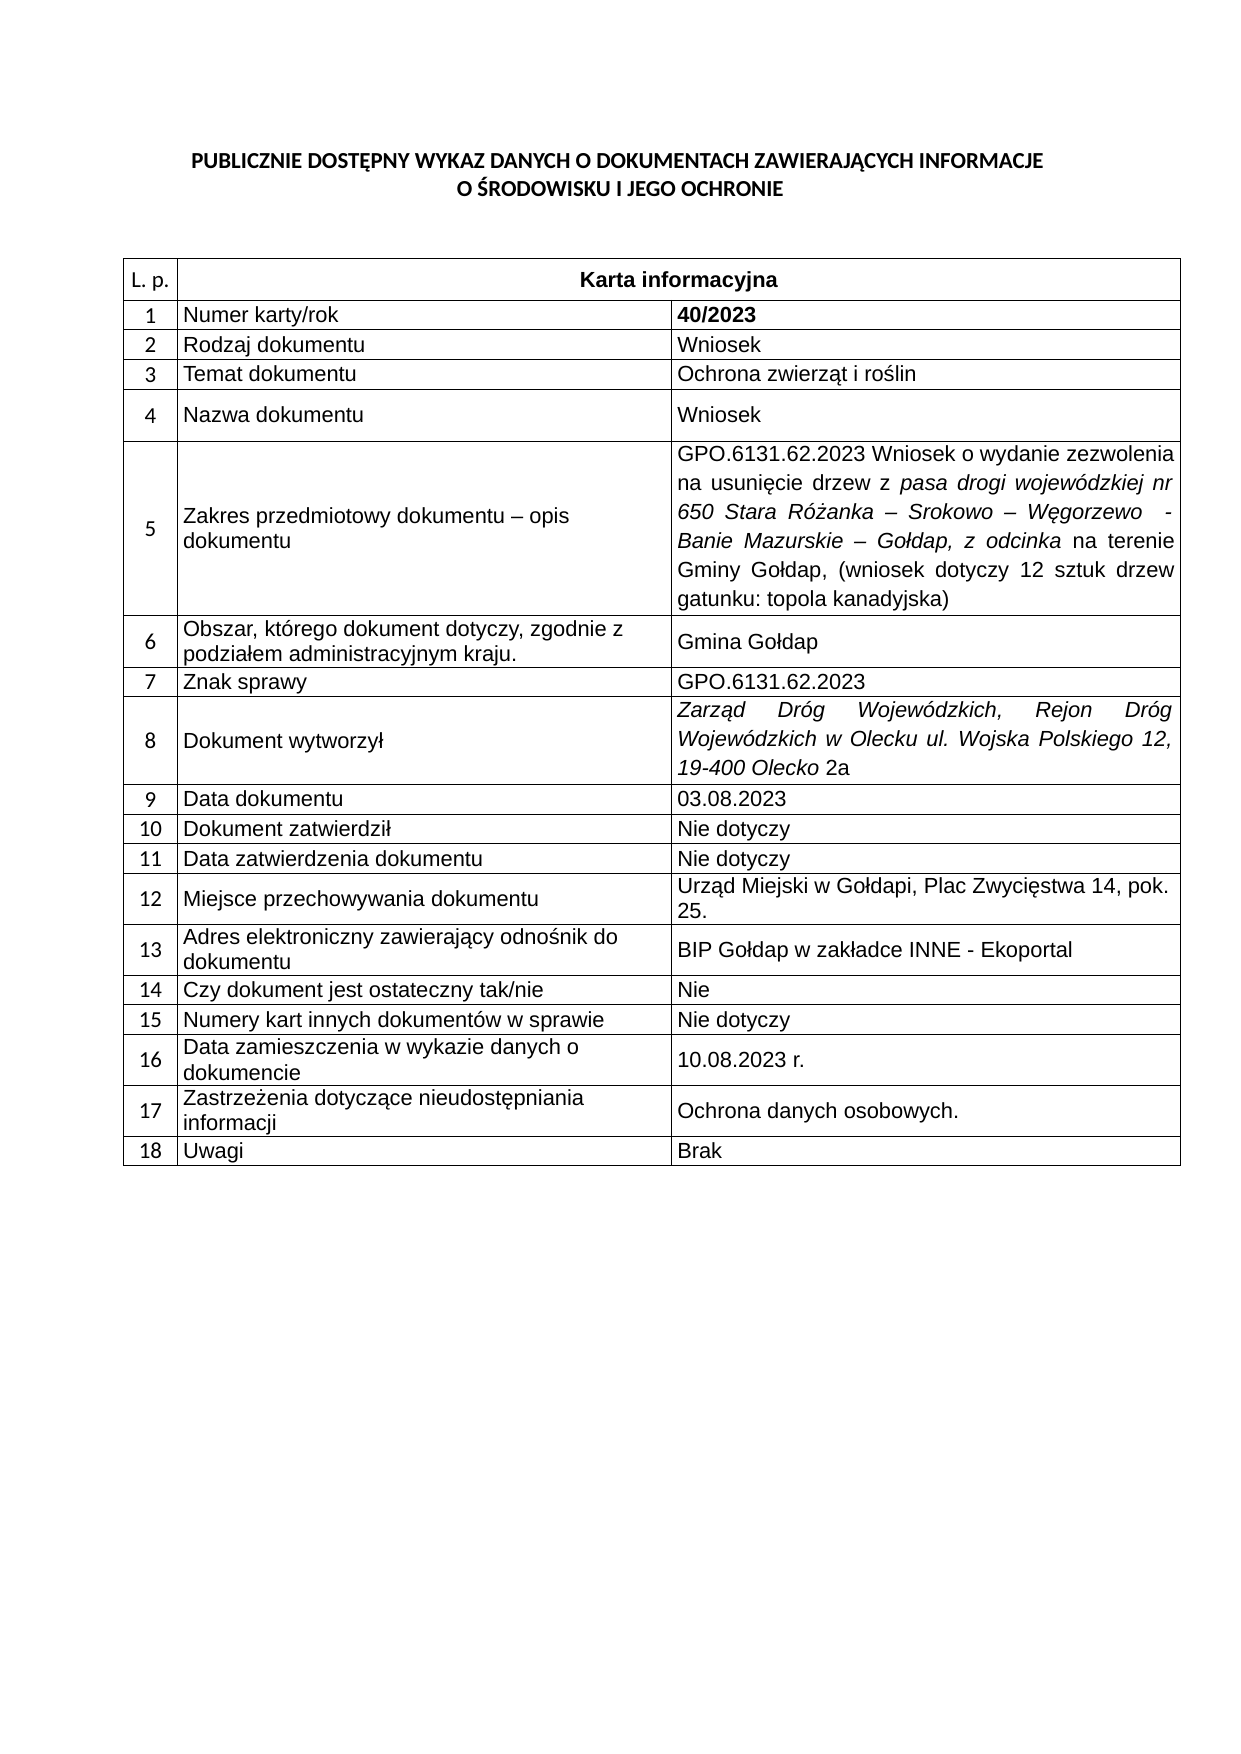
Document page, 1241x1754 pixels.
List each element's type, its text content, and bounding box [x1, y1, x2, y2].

table_cell 1 [124, 301, 177, 329]
table_cell Brak [672, 1137, 1180, 1165]
table_cell Zastrzeżenia dotyczące nieudostępniania informacji [178, 1086, 671, 1136]
table_cell 5 [124, 442, 177, 615]
table_cell 14 [124, 976, 177, 1004]
table_cell Ochrona danych osobowych. [672, 1086, 1180, 1136]
table_cell Dokument wytworzył [178, 697, 671, 784]
table_cell 10 [124, 815, 177, 843]
table_cell 40/2023 [672, 301, 1180, 329]
table_cell 9 [124, 785, 177, 813]
table_cell Rodzaj dokumentu [178, 330, 671, 359]
table_cell Data zamieszczenia w wykazie danych o dokumencie [178, 1035, 671, 1084]
table_cell Gmina Gołdap [672, 616, 1180, 666]
table_cell Nie dotyczy [672, 815, 1180, 843]
table_cell 15 [124, 1005, 177, 1034]
table_cell Temat dokumentu [178, 360, 671, 388]
table_cell 18 [124, 1137, 177, 1165]
table_cell Nie [672, 976, 1180, 1004]
table_cell GPO.6131.62.2023 Wniosek o wydanie zezwolenia na usunięcie drzew z pasa drogi wojewódzkiej nr 650 Stara Różanka – Srokowo – Węgorzewo - Banie Mazurskie – Gołdap, z odcinka na terenie Gminy Gołdap, (wniosek dotyczy 12 sztuk drzew gatunku: topola kanadyjska) [672, 442, 1180, 615]
table_cell 16 [124, 1035, 177, 1084]
table_cell Wniosek [672, 330, 1180, 359]
table_cell Zarząd Dróg Wojewódzkich, Rejon Dróg Wojewódzkich w Olecku ul. Wojska Polskiego 12, 19-400 Olecko 2a [672, 697, 1180, 784]
table_header L. p. [124, 259, 177, 300]
table_cell 2 [124, 330, 177, 359]
table_cell Obszar, którego dokument dotyczy, zgodnie z podziałem administracyjnym kraju. [178, 616, 671, 666]
table_cell Zakres przedmiotowy dokumentu – opis dokumentu [178, 442, 671, 615]
table_cell Data dokumentu [178, 785, 671, 813]
table_cell Znak sprawy [178, 668, 671, 696]
table_cell 7 [124, 668, 177, 696]
text PUBLICZNIE DOSTĘPNY WYKAZ DANYCH O DOKUMENTACH ZAWIERAJĄCYCH INFORMACJE O ŚRODOWISKU I JEGO OCHRONIE [118, 146, 1122, 202]
table_cell 3 [124, 360, 177, 388]
table_cell Nie dotyczy [672, 844, 1180, 873]
table_cell 8 [124, 697, 177, 784]
table_cell Adres elektroniczny zawierający odnośnik do dokumentu [178, 925, 671, 974]
table_cell Uwagi [178, 1137, 671, 1165]
table_cell 12 [124, 874, 177, 923]
table_cell 17 [124, 1086, 177, 1136]
table_cell Numer karty/rok [178, 301, 671, 329]
table_cell Dokument zatwierdził [178, 815, 671, 843]
table_cell 10.08.2023 r. [672, 1035, 1180, 1084]
table_cell Wniosek [672, 390, 1180, 441]
table_cell Nie dotyczy [672, 1005, 1180, 1034]
table_cell Urząd Miejski w Gołdapi, Plac Zwycięstwa 14, pok. 25. [672, 874, 1180, 923]
table_cell 13 [124, 925, 177, 974]
table_cell Nazwa dokumentu [178, 390, 671, 441]
table_cell GPO.6131.62.2023 [672, 668, 1180, 696]
table_cell Ochrona zwierząt i roślin [672, 360, 1180, 388]
table_header Karta informacyjna [178, 259, 1180, 300]
table_cell Miejsce przechowywania dokumentu [178, 874, 671, 923]
table_cell Czy dokument jest ostateczny tak/nie [178, 976, 671, 1004]
table_cell 4 [124, 390, 177, 441]
table_cell 11 [124, 844, 177, 873]
table_cell 03.08.2023 [672, 785, 1180, 813]
table_cell BIP Gołdap w zakładce INNE - Ekoportal [672, 925, 1180, 974]
table_cell 6 [124, 616, 177, 666]
table_cell Numery kart innych dokumentów w sprawie [178, 1005, 671, 1034]
table_cell Data zatwierdzenia dokumentu [178, 844, 671, 873]
